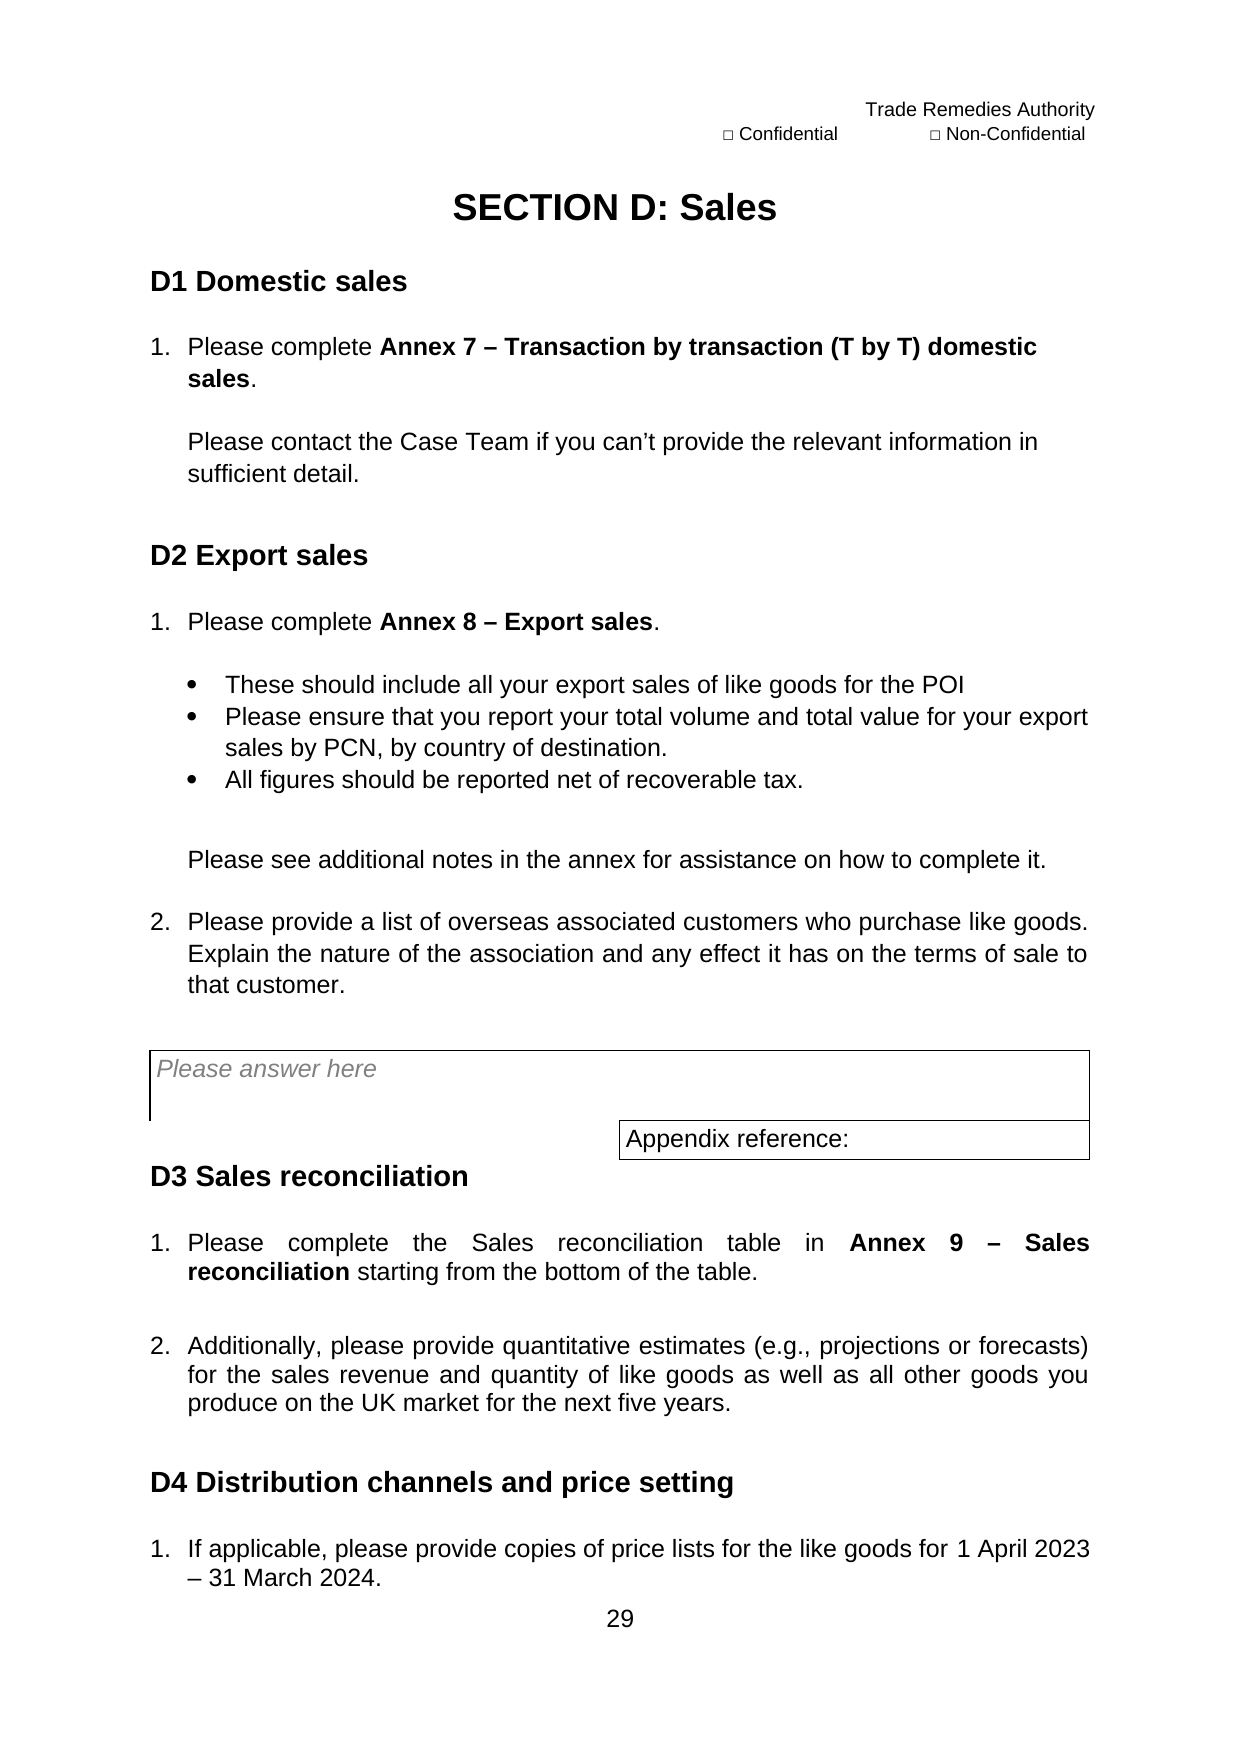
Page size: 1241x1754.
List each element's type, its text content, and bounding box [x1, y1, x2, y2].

list All figures should be reported net of recoverable tax. [187, 765, 1090, 794]
list Please contact the Case Team if you can’t provide the relevant information in sufficient detail. [187, 427, 1090, 487]
list If applicable, please provide copies of price lists for the like goods for 1 April 2023 – 31 March 2024. [150, 1534, 1090, 1591]
subtitle D3 Sales reconciliation [150, 1159, 1090, 1193]
table_cell [150, 1121, 619, 1158]
list Please provide a list of overseas associated customers who purchase like goods. Explain the nature of the association and any effect it has on the terms of sale to that customer. [150, 907, 1090, 999]
subtitle D1 Domestic sales [150, 264, 1090, 297]
table_cell Appendix reference: [620, 1121, 1089, 1158]
subtitle SECTION D: Sales [150, 185, 1090, 228]
table_header Please answer here [151, 1051, 1089, 1120]
list Please complete the Sales reconciliation table in Annex 9 – Sales reconciliation starting from the bottom of the table. [150, 1228, 1090, 1285]
list Please ensure that you report your total volume and total value for your export sales by PCN, by country of destination. [187, 702, 1090, 762]
list Additionally, please provide quantitative estimates (e.g., projections or forecasts) for the sales revenue and quantity of like goods as well as all other goods you produce on the UK market for the next five years. [150, 1331, 1090, 1417]
list Please complete Annex 7 – Transaction by transaction (T by T) domestic sales. [150, 332, 1090, 393]
subtitle D2 Export sales [150, 538, 1090, 572]
text Please see additional notes in the annex for assistance on how to complete it. [150, 845, 1090, 873]
list These should include all your export sales of like goods for the POI [187, 670, 1090, 699]
subtitle D4 Distribution channels and price setting [150, 1465, 1090, 1499]
list Please complete Annex 8 – Export sales. [150, 607, 1090, 636]
